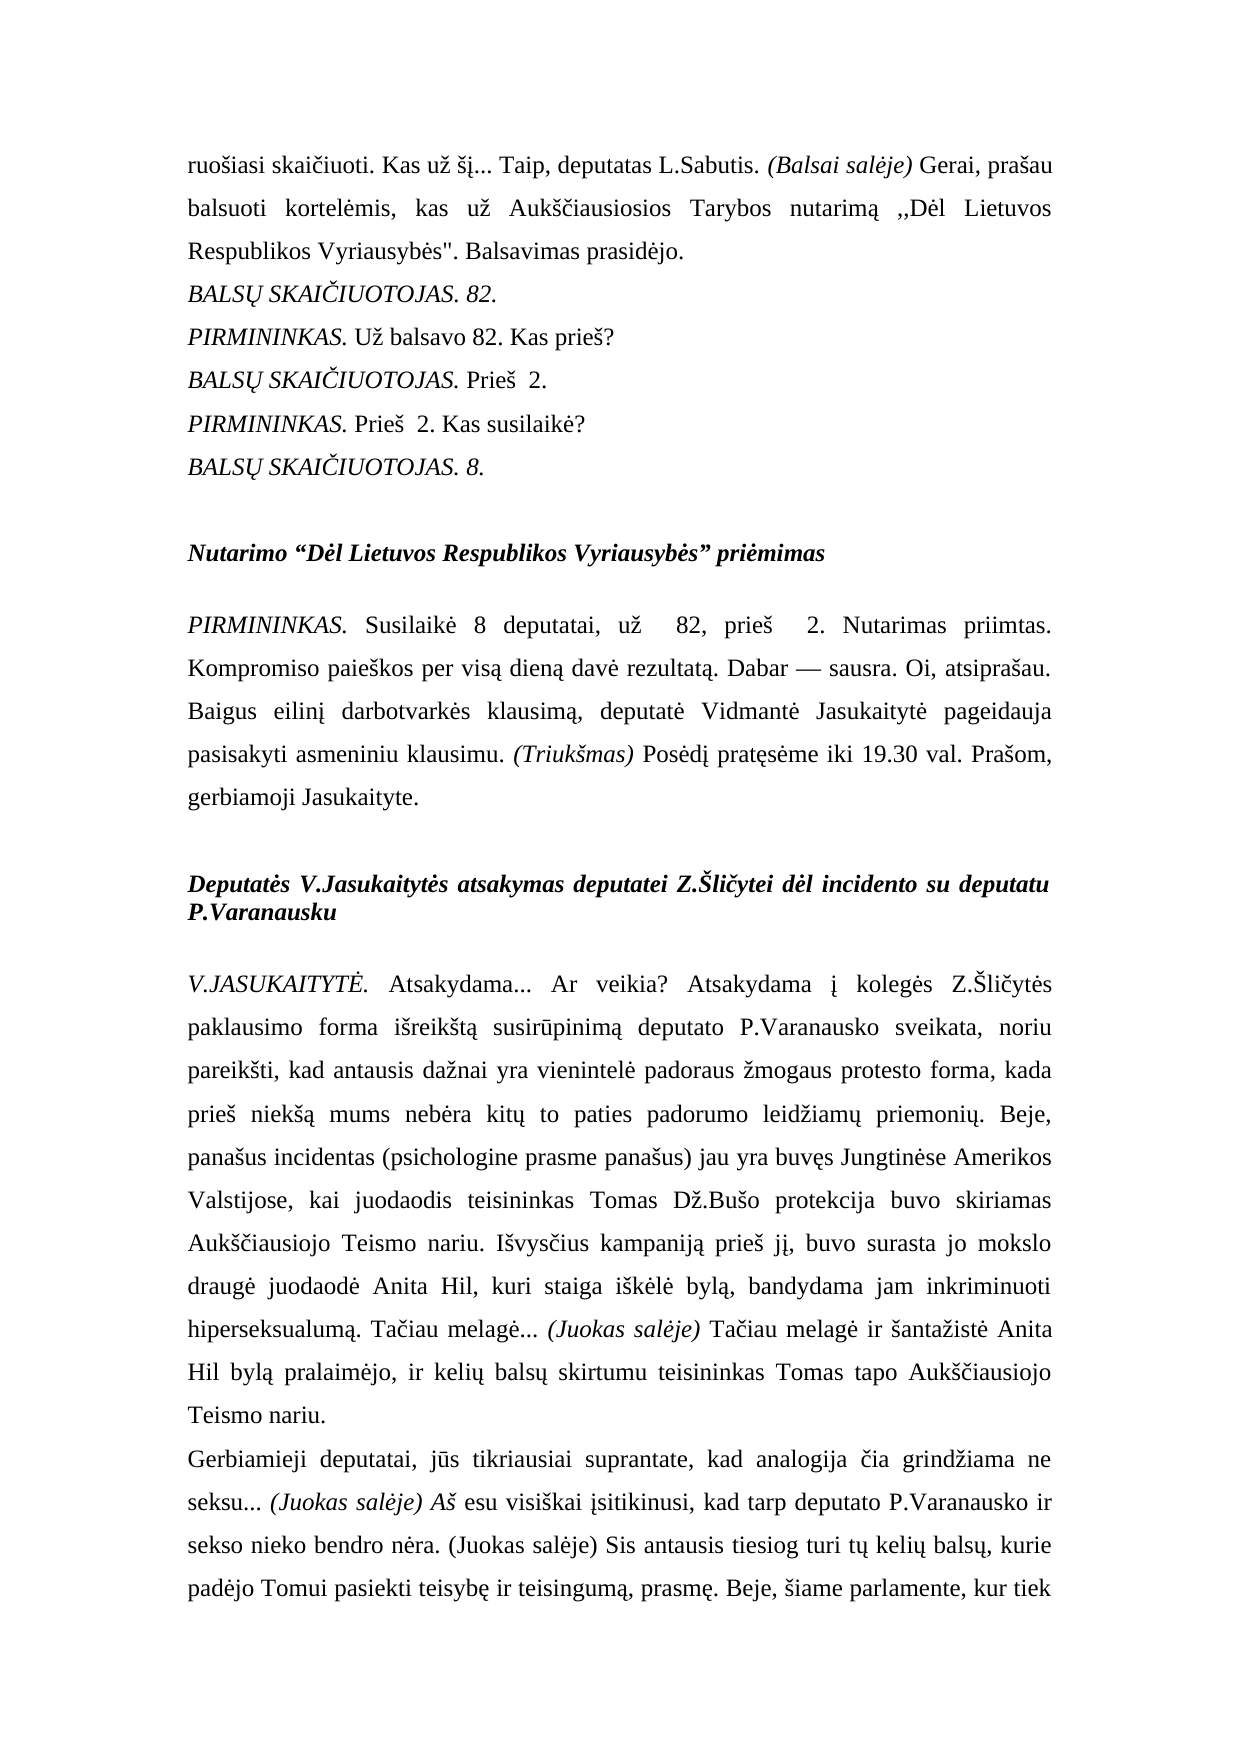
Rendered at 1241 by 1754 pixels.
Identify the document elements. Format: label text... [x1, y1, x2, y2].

subtitle Deputatės V.Jasukaitytės atsakymas deputatei Z.Šličytei dėl incidento su deputatu P.Varanausku [187, 869, 1053, 926]
text Gerbiamieji deputatai, jūs tikriausiai suprantate, kad analogija čia grindžiama ne seksu... (Juokas salėje) Aš esu visiškai įsitikinusi, kad tarp deputato P.Varanausko ir sekso nieko bendro nėra. (Juokas salėje) Sis antausis tiesiog turi tų kelių balsų, kurie padėjo Tomui pasiekti teisybę ir teisingumą, prasmę. Beje, šiame parlamente, kur tiek [187, 1444, 1053, 1602]
text PIRMININKAS. Už balsavo 82. Kas prieš? [187, 322, 1053, 351]
text V.JASUKAITYTĖ. Atsakydama... Ar veikia? Atsakydama į kolegės Z.Šličytės paklausimo forma išreikštą susirūpinimą deputato P.Varanausko sveikata, noriu pareikšti, kad antausis dažnai yra vienintelė padoraus žmogaus protesto forma, kada prieš niekšą mums nebėra kitų to paties padorumo leidžiamų priemonių. Beje, panašus incidentas (psichologine prasme panašus) jau yra buvęs Jungtinėse Amerikos Valstijose, kai juodaodis teisininkas Tomas Dž.Bušo protekcija buvo skiriamas Aukščiausiojo Teismo nariu. Išvysčius kampaniją prieš jį, buvo surasta jo mokslo draugė juodaodė Anita Hil, kuri staiga iškėlė bylą, bandydama jam inkriminuoti hiperseksualumą. Tačiau melagė... (Juokas salėje) Tačiau melagė ir šantažistė Anita Hil bylą pralaimėjo, ir kelių balsų skirtumu teisininkas Tomas tapo Aukščiausiojo Teismo nariu. [187, 969, 1053, 1429]
text PIRMININKAS. Prieš 2. Kas susilaikė? [187, 409, 1053, 437]
text ruošiasi skaičiuoti. Kas už šį... Taip, deputatas L.Sabutis. (Balsai salėje) Gerai, prašau balsuoti kortelėmis, kas už Aukščiausiosios Tarybos nutarimą ,,Dėl Lietuvos Respublikos Vyriausybės". Balsavimas prasidėjo. [187, 150, 1053, 265]
text BALSŲ SKAIČIUOTOJAS. Prieš 2. [187, 366, 1053, 394]
text PIRMININKAS. Susilaikė 8 deputatai, už 82, prieš 2. Nutarimas priimtas. Kompromiso paieškos per visą dieną davė rezultatą. Dabar — sausra. Oi, atsiprašau. Baigus eilinį darbotvarkės klausimą, deputatė Vidmantė Jasukaitytė pageidauja pasisakyti asmeniniu klausimu. (Triukšmas) Posėdį pratęsėme iki 19.30 val. Prašom, gerbiamoji Jasukaityte. [187, 610, 1053, 811]
text BALSŲ SKAIČIUOTOJAS. 82. [187, 279, 1053, 308]
text BALSŲ SKAIČIUOTOJAS. 8. [187, 452, 1053, 481]
subtitle Nutarimo “Dėl Lietuvos Respublikos Vyriausybės” priėmimas [187, 538, 1053, 567]
